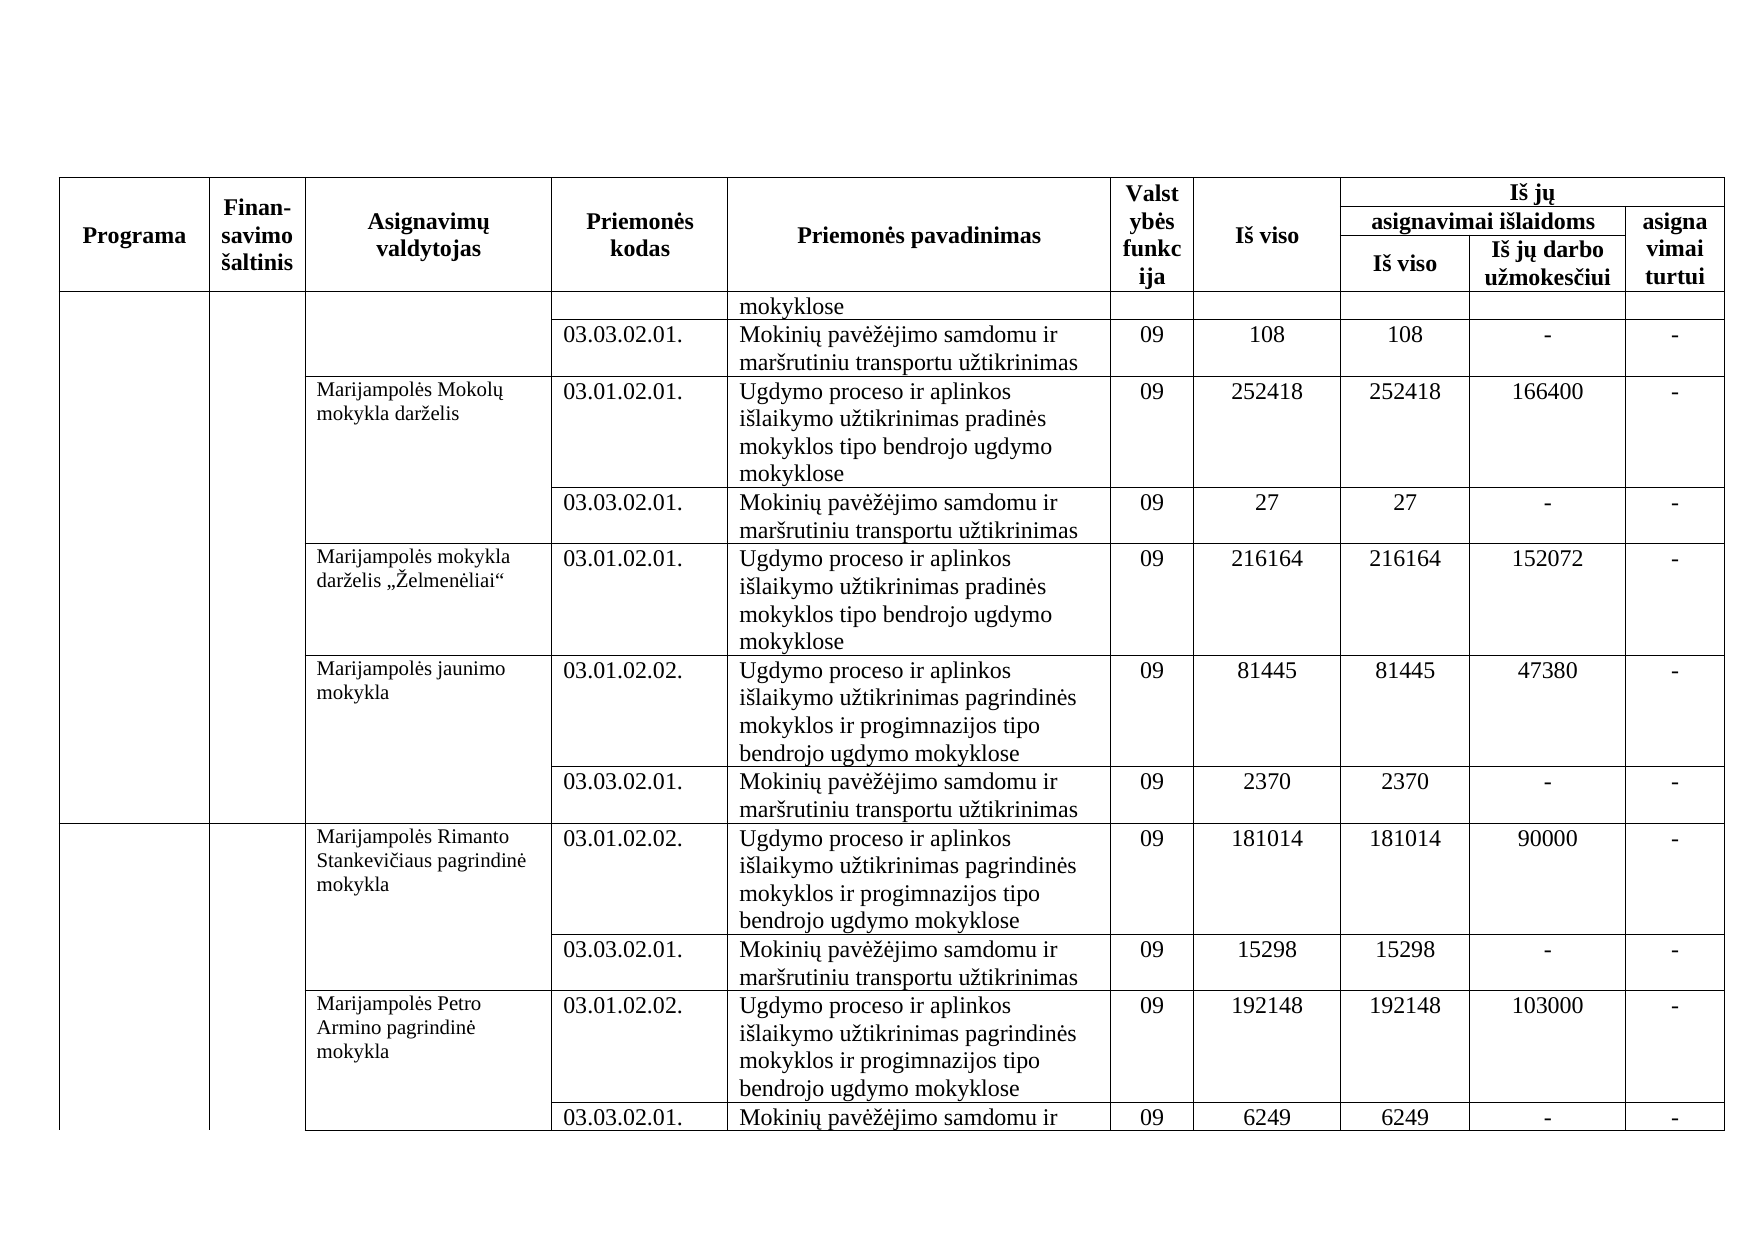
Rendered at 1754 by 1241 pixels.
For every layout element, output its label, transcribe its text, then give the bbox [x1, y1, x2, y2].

table_cell 47380 [1470, 656, 1625, 766]
table_cell - [1626, 991, 1724, 1102]
table_cell 6249 [1194, 1103, 1340, 1130]
table_cell [1341, 292, 1469, 319]
table_cell Marijampolės Rimanto Stankevičiaus pagrindinė mokykla [306, 824, 551, 934]
table_cell 03.01.02.02. [552, 991, 727, 1102]
table_cell 166400 [1470, 377, 1625, 487]
table_cell 09 [1111, 935, 1193, 990]
table_cell [210, 292, 305, 319]
table_cell 09 [1111, 544, 1193, 655]
table_cell 216164 [1194, 544, 1340, 655]
table_cell [552, 292, 727, 319]
table_cell [1111, 292, 1193, 319]
table_cell [306, 766, 551, 822]
table_cell [210, 934, 305, 990]
table_cell - [1626, 767, 1724, 822]
table_cell 152072 [1470, 544, 1625, 655]
table_cell 09 [1111, 1103, 1193, 1130]
table_header Valstybės funkcija [1111, 178, 1193, 291]
table_cell 181014 [1194, 824, 1340, 934]
table_cell [210, 1102, 305, 1130]
table_cell - [1626, 488, 1724, 543]
table_cell 03.01.02.01. [552, 377, 727, 487]
table_cell 6249 [1341, 1103, 1469, 1130]
table_cell 15298 [1341, 935, 1469, 990]
table_cell [1194, 292, 1340, 319]
table_cell 181014 [1341, 824, 1469, 934]
table_cell - [1470, 1103, 1625, 1130]
table_header Priemonės pavadinimas [728, 178, 1110, 291]
table_cell - [1470, 935, 1625, 990]
table_cell 09 [1111, 767, 1193, 822]
table_cell [60, 376, 209, 487]
table_header Iš viso [1194, 178, 1340, 291]
table_cell [60, 487, 209, 543]
table_cell - [1626, 320, 1724, 376]
table_cell 09 [1111, 824, 1193, 934]
table_cell 03.01.02.01. [552, 544, 727, 655]
table_cell [306, 1102, 551, 1130]
table_cell 03.01.02.02. [552, 656, 727, 766]
table_cell Ugdymo proceso ir aplinkos išlaikymo užtikrinimas pagrindinės mokyklos ir progimnazijos tipo bendrojo ugdymo mokyklose [728, 656, 1110, 766]
table_cell Iš viso [1341, 236, 1469, 291]
table_cell [210, 319, 305, 376]
table_header Priemonės kodas [552, 178, 727, 291]
table_cell [210, 487, 305, 543]
table_cell [60, 990, 209, 1102]
table_cell [210, 990, 305, 1102]
table_cell Mokinių pavėžėjimo samdomu ir maršrutiniu transportu užtikrinimas [728, 767, 1110, 822]
table_cell asignavimai turtui įsigyti [1626, 207, 1724, 291]
table_cell Marijampolės mokykla darželis „Želmenėliai“ [306, 544, 551, 655]
table_cell [60, 543, 209, 655]
table_cell 2370 [1341, 767, 1469, 822]
table_cell 03.03.02.01. [552, 488, 727, 543]
table_cell 216164 [1341, 544, 1469, 655]
table_cell [60, 766, 209, 822]
table_cell 09 [1111, 377, 1193, 487]
table_cell [60, 1102, 209, 1130]
table_cell mokyklose [728, 292, 1110, 319]
table_cell Ugdymo proceso ir aplinkos išlaikymo užtikrinimas pagrindinės mokyklos ir progimnazijos tipo bendrojo ugdymo mokyklose [728, 824, 1110, 934]
table_header Programa [60, 178, 209, 291]
table_cell - [1626, 377, 1724, 487]
table_cell - [1470, 767, 1625, 822]
table_cell [306, 934, 551, 990]
table_cell 90000 [1470, 824, 1625, 934]
table_cell [306, 319, 551, 376]
table_cell Marijampolės jaunimo mokykla [306, 656, 551, 766]
table_cell 15298 [1194, 935, 1340, 990]
table_cell [60, 292, 209, 319]
table_cell 27 [1341, 488, 1469, 543]
table_cell 03.03.02.01. [552, 767, 727, 822]
table_cell 03.03.02.01. [552, 1103, 727, 1130]
table_cell - [1626, 292, 1724, 319]
table_cell [306, 487, 551, 543]
table_cell 192148 [1194, 991, 1340, 1102]
table_cell 09 [1111, 991, 1193, 1102]
table_cell 192148 [1341, 991, 1469, 1102]
table_cell 09 [1111, 488, 1193, 543]
table_cell [210, 766, 305, 822]
table_cell 27 [1194, 488, 1340, 543]
table_cell 09 [1111, 656, 1193, 766]
table_cell [210, 376, 305, 487]
table_cell [306, 292, 551, 319]
table_cell 81445 [1194, 656, 1340, 766]
table_cell Ugdymo proceso ir aplinkos išlaikymo užtikrinimas pradinės mokyklos tipo bendrojo ugdymo mokyklose [728, 544, 1110, 655]
table_cell Marijampolės Petro Armino pagrindinė mokykla [306, 991, 551, 1102]
table_cell [210, 655, 305, 766]
table_cell [60, 934, 209, 990]
table_cell 108 [1341, 320, 1469, 376]
table_cell 108 [1194, 320, 1340, 376]
table_cell 03.03.02.01. [552, 320, 727, 376]
table_cell Ugdymo proceso ir aplinkos išlaikymo užtikrinimas pagrindinės mokyklos ir progimnazijos tipo bendrojo ugdymo mokyklose [728, 991, 1110, 1102]
table_cell Marijampolės Mokolų mokykla darželis [306, 377, 551, 487]
table_cell [210, 543, 305, 655]
table_cell [60, 655, 209, 766]
table_cell - [1626, 824, 1724, 934]
table_cell 103000 [1470, 991, 1625, 1102]
table_cell - [1626, 656, 1724, 766]
table_header Asignavimų valdytojas [306, 178, 551, 291]
table_cell Mokinių pavėžėjimo samdomu ir [728, 1103, 1110, 1130]
table_header Finan-savimo šaltinis [210, 178, 305, 291]
table_cell - [1626, 935, 1724, 990]
table_cell Iš jų darbo užmokesčiui [1470, 236, 1625, 291]
table_cell Ugdymo proceso ir aplinkos išlaikymo užtikrinimas pradinės mokyklos tipo bendrojo ugdymo mokyklose [728, 377, 1110, 487]
table_cell - [1470, 320, 1625, 376]
table_cell 09 [1111, 320, 1193, 376]
table_cell - [1470, 488, 1625, 543]
table_cell 2370 [1194, 767, 1340, 822]
table_cell Mokinių pavėžėjimo samdomu ir maršrutiniu transportu užtikrinimas [728, 935, 1110, 990]
table_cell 252418 [1341, 377, 1469, 487]
table_cell Mokinių pavėžėjimo samdomu ir maršrutiniu transportu užtikrinimas [728, 488, 1110, 543]
table_cell [210, 824, 305, 934]
table_cell - [1626, 544, 1724, 655]
table_cell [60, 319, 209, 376]
table_cell asignavimai išlaidoms [1341, 207, 1625, 234]
table_cell 81445 [1341, 656, 1469, 766]
table_cell - [1626, 1103, 1724, 1130]
table_cell 03.03.02.01. [552, 935, 727, 990]
table_cell Mokinių pavėžėjimo samdomu ir maršrutiniu transportu užtikrinimas [728, 320, 1110, 376]
table_header Iš jų [1341, 178, 1724, 206]
table_cell [60, 824, 209, 934]
table_cell 03.01.02.02. [552, 824, 727, 934]
table_cell 252418 [1194, 377, 1340, 487]
table_cell [1470, 292, 1625, 319]
